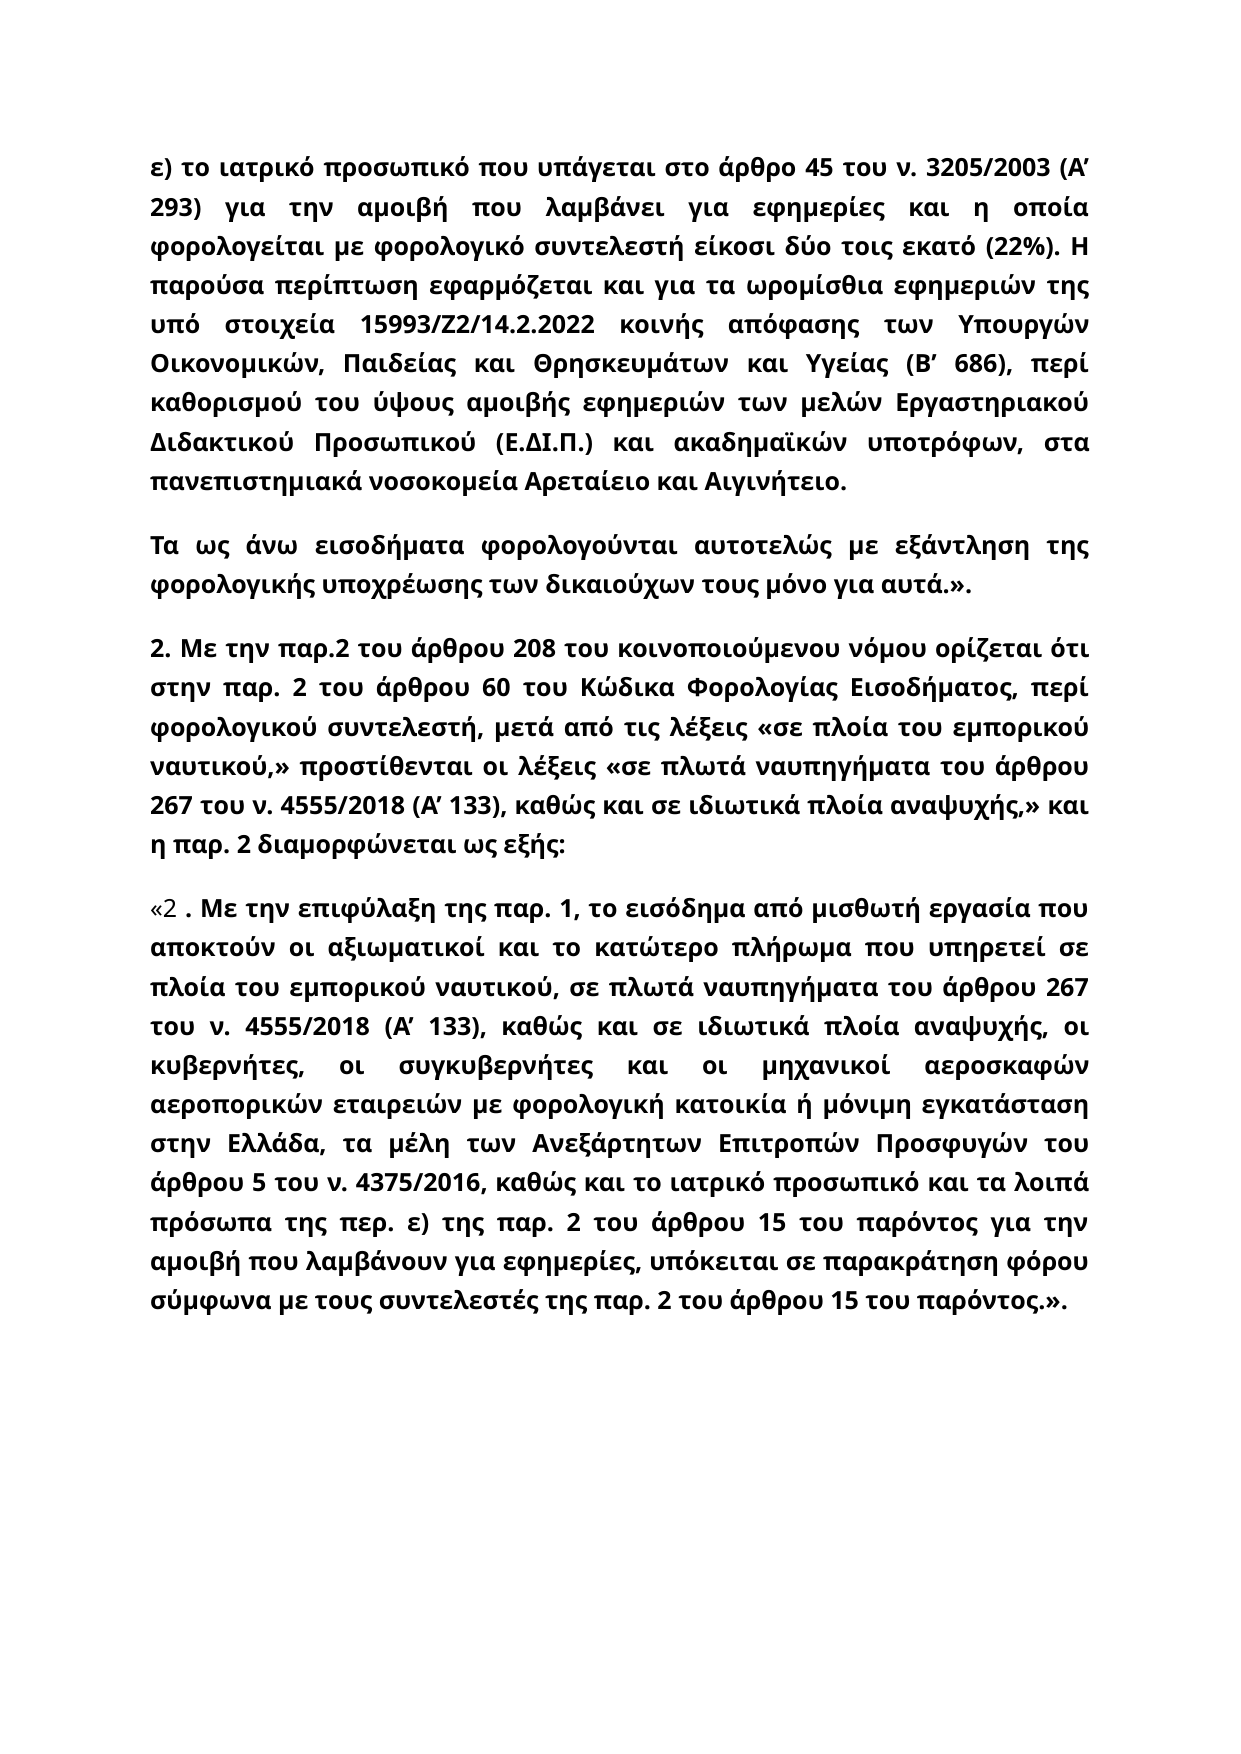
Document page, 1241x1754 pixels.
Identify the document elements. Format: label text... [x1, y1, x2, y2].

text «2 . Με την επιφύλαξη της παρ. 1, το εισόδημα από μισθωτή εργασία που αποκτούν οι αξιωματικοί και το κατώτερο πλήρωμα που υπηρετεί σε πλοία του εμπορικού ναυτικού, σε πλωτά ναυπηγήματα του άρθρου 267 του ν. 4555/2018 (Α’ 133), καθώς και σε ιδιωτικά πλοία αναψυχής, οι κυβερνήτες, οι συγκυβερνήτες και οι μηχανικοί αεροσκαφών αεροπορικών εταιρειών με φορολογική κατοικία ή μόνιμη εγκατάσταση στην Ελλάδα, τα μέλη των Ανεξάρτητων Επιτροπών Προσφυγών του άρθρου 5 του ν. 4375/2016, καθώς και το ιατρικό προσωπικό και τα λοιπά πρόσωπα της περ. ε) της παρ. 2 του άρθρου 15 του παρόντος για την αμοιβή που λαμβάνουν για εφημερίες, υπόκειται σε παρακράτηση φόρου σύμφωνα με τους συντελεστές της παρ. 2 του άρθρου 15 του παρόντος.». [150, 891, 1090, 1317]
text ε) το ιατρικό προσωπικό που υπάγεται στο άρθρο 45 του ν. 3205/2003 (Α’ 293) για την αμοιβή που λαμβάνει για εφημερίες και η οποία φορολογείται με φορολογικό συντελεστή είκοσι δύο τοις εκατό (22%). Η παρούσα περίπτωση εφαρμόζεται και για τα ωρομίσθια εφημεριών της υπό στοιχεία 15993/Ζ2/14.2.2022 κοινής απόφασης των Υπουργών Οικονομικών, Παιδείας και Θρησκευμάτων και Υγείας (Β’ 686), περί καθορισμού του ύψους αμοιβής εφημεριών των μελών Εργαστηριακού Διδακτικού Προσωπικού (Ε.ΔΙ.Π.) και ακαδημαϊκών υποτρόφων, στα πανεπιστημιακά νοσοκομεία Αρεταίειο και Αιγινήτειο. [150, 150, 1090, 497]
text 2. Με την παρ.2 του άρθρου 208 του κοινοποιούμενου νόμου ορίζεται ότι στην παρ. 2 του άρθρου 60 του Κώδικα Φορολογίας Εισοδήματος, περί φορολογικού συντελεστή, μετά από τις λέξεις «σε πλοία του εμπορικού ναυτικού,» προστίθενται οι λέξεις «σε πλωτά ναυπηγήματα του άρθρου 267 του ν. 4555/2018 (Α’ 133), καθώς και σε ιδιωτικά πλοία αναψυχής,» και η παρ. 2 διαμορφώνεται ως εξής: [150, 631, 1090, 861]
text Τα ως άνω εισοδήματα φορολογούνται αυτοτελώς με εξάντληση της φορολογικής υποχρέωσης των δικαιούχων τους μόνο για αυτά.». [150, 527, 1090, 601]
